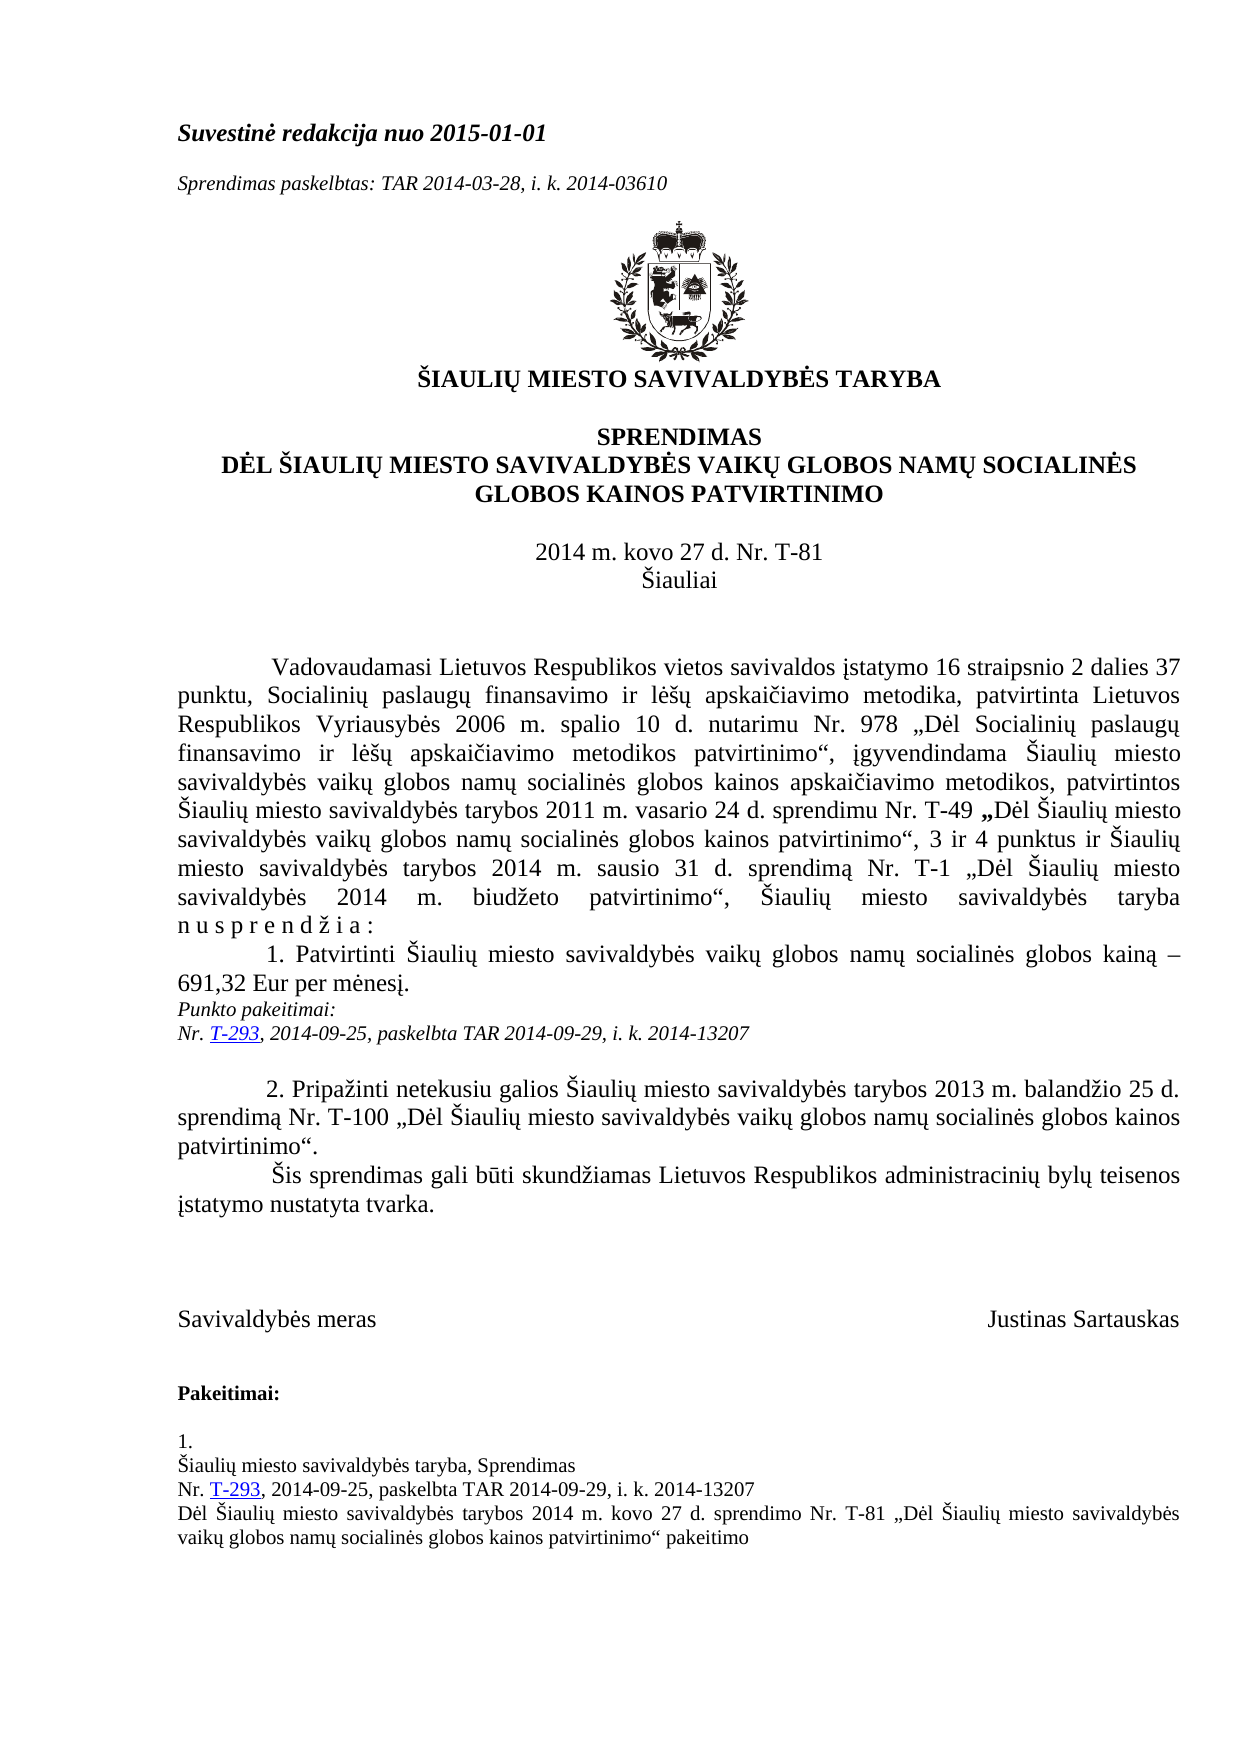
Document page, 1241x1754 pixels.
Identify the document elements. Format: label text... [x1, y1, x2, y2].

text 1. [177, 1429, 1181, 1453]
text Nr. T-293, 2014-09-25, paskelbta TAR 2014-09-29, i. k. 2014-13207 [177, 1021, 1181, 1045]
text Suvestinė redakcija nuo 2015-01-01 [177, 118, 1181, 147]
text 2. Pripažinti netekusiu galios Šiaulių miesto savivaldybės tarybos 2013 m. balandžio 25 d. sprendimą Nr. T-100 „Dėl Šiaulių miesto savivaldybės vaikų globos namų socialinės globos kainos patvirtinimo“. [177, 1074, 1181, 1160]
text 2014 m. kovo 27 d. Nr. T-81 [177, 537, 1181, 566]
text ŠIAULIŲ MIESTO SAVIVALDYBĖS TARYBA [177, 364, 1181, 393]
text Pakeitimai: [177, 1381, 1181, 1405]
text SPRENDIMAS [177, 422, 1181, 451]
text Dėl Šiaulių miesto savivaldybės tarybos 2014 m. kovo 27 d. sprendimo Nr. T-81 „Dėl Šiaulių miesto savivaldybės vaikų globos namų socialinės globos kainos patvirtinimo“ pakeitimo [177, 1501, 1181, 1549]
text Savivaldybės meras Justinas Sartauskas [177, 1304, 1181, 1332]
text Šis sprendimas gali būti skundžiamas Lietuvos Respublikos administracinių bylų teisenos įstatymo nustatyta tvarka. [177, 1160, 1181, 1217]
text DĖL ŠIAULIŲ MIESTO SAVIVALDYBĖS VAIKŲ GLOBOS NAMŲ SOCIALINĖS GLOBOS KAINOS PATVIRTINIMO [177, 451, 1181, 508]
text Vadovaudamasi Lietuvos Respublikos vietos savivaldos įstatymo 16 straipsnio 2 dalies 37 punktu, Socialinių paslaugų finansavimo ir lėšų apskaičiavimo metodika, patvirtinta Lietuvos Respublikos Vyriausybės 2006 m. spalio 10 d. nutarimu Nr. 978 „Dėl Socialinių paslaugų finansavimo ir lėšų apskaičiavimo metodikos patvirtinimo“, įgyvendindama Šiaulių miesto savivaldybės vaikų globos namų socialinės globos kainos apskaičiavimo metodikos, patvirtintos Šiaulių miesto savivaldybės tarybos 2011 m. vasario 24 d. sprendimu Nr. T-49 „Dėl Šiaulių miesto savivaldybės vaikų globos namų socialinės globos kainos patvirtinimo“, 3 ir 4 punktus ir Šiaulių miesto savivaldybės tarybos 2014 m. sausio 31 d. sprendimą Nr. T-1 „Dėl Šiaulių miesto savivaldybės 2014 m. biudžeto patvirtinimo“, Šiaulių miesto savivaldybės taryba nusprendžia: [177, 652, 1181, 939]
text Nr. T-293, 2014-09-25, paskelbta TAR 2014-09-29, i. k. 2014-13207 [177, 1477, 1181, 1501]
text 1. Patvirtinti Šiaulių miesto savivaldybės vaikų globos namų socialinės globos kainą –691,32 Eur per mėnesį. [177, 939, 1181, 997]
text Šiauliai [177, 566, 1181, 594]
text Punkto pakeitimai: [177, 997, 1181, 1021]
text Sprendimas paskelbtas: TAR 2014-03-28, i. k. 2014-03610 [177, 171, 1181, 195]
text Šiaulių miesto savivaldybės taryba, Sprendimas [177, 1453, 1181, 1477]
